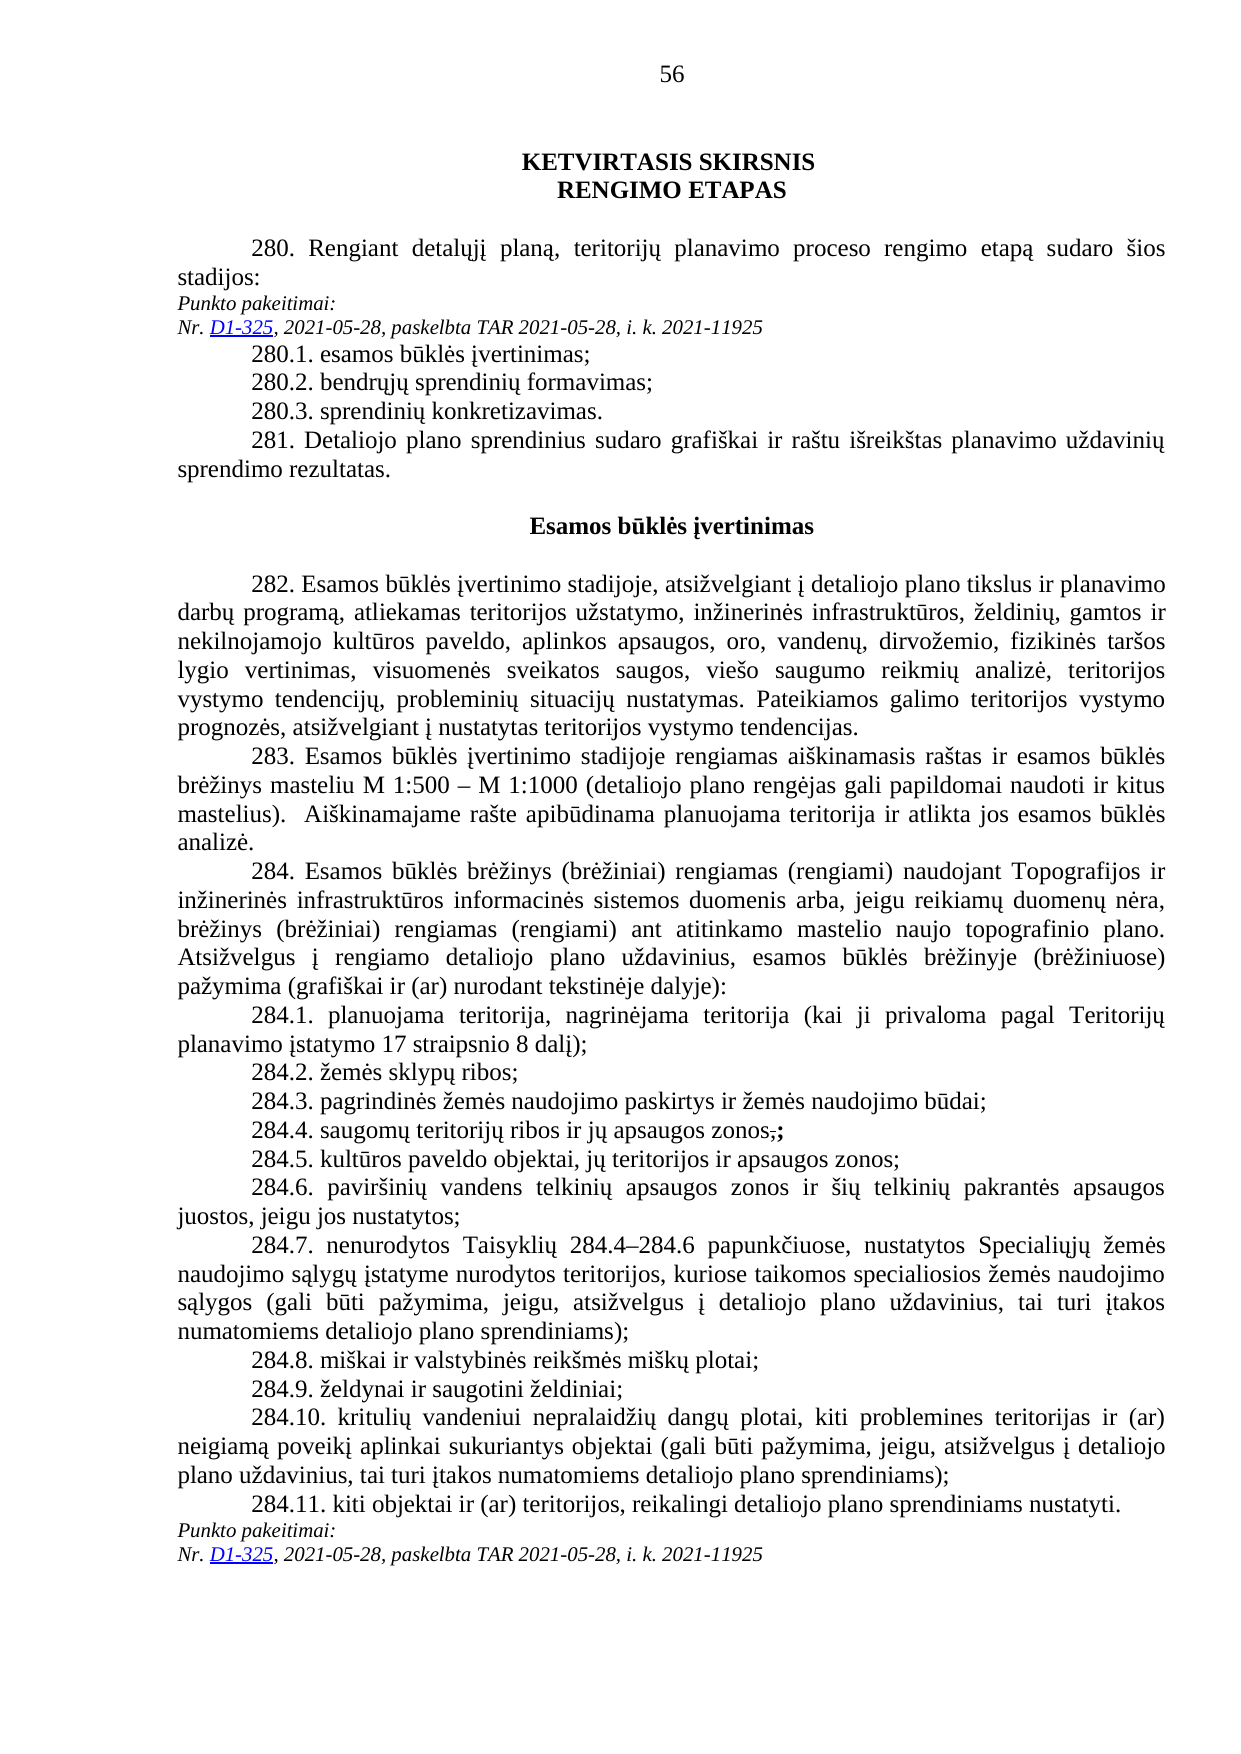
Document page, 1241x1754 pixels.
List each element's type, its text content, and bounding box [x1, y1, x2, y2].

text 284.11. kiti objektai ir (ar) teritorijos, reikalingi detaliojo plano sprendiniams nustatyti. [177, 1489, 1166, 1517]
text 280.3. sprendinių konkretizavimas. [177, 396, 1166, 425]
text 284.5. kultūros paveldo objektai, jų teritorijos ir apsaugos zonos; [177, 1144, 1166, 1172]
text 284.3. pagrindinės žemės naudojimo paskirtys ir žemės naudojimo būdai; [177, 1086, 1166, 1115]
text 284.4. saugomų teritorijų ribos ir jų apsaugos zonos,; [177, 1115, 1166, 1144]
text 281. Detaliojo plano sprendinius sudaro grafiškai ir raštu išreikštas planavimo uždavinių sprendimo rezultatas. [177, 425, 1166, 482]
text 284.1. planuojama teritorija, nagrinėjama teritorija (kai ji privaloma pagal Teritorijų planavimo įstatymo 17 straipsnio 8 dalį); [177, 1000, 1166, 1057]
text Nr. D1-325, 2021-05-28, paskelbta TAR 2021-05-28, i. k. 2021-11925 [177, 1542, 1166, 1566]
text Nr. D1-325, 2021-05-28, paskelbta TAR 2021-05-28, i. k. 2021-11925 [177, 315, 1166, 339]
text 284.9. želdynai ir saugotini želdiniai; [177, 1374, 1166, 1402]
text 284.6. paviršinių vandens telkinių apsaugos zonos ir šių telkinių pakrantės apsaugos juostos, jeigu jos nustatytos; [177, 1172, 1166, 1230]
text Esamos būklės įvertinimas [177, 511, 1166, 540]
text Punkto pakeitimai: [177, 291, 1166, 315]
text Punkto pakeitimai: [177, 1517, 1166, 1542]
text 284.8. miškai ir valstybinės reikšmės miškų plotai; [177, 1345, 1166, 1374]
text RENGIMO ETAPAS [177, 176, 1166, 204]
text 282. Esamos būklės įvertinimo stadijoje, atsižvelgiant į detaliojo plano tikslus ir planavimo darbų programą, atliekamas teritorijos užstatymo, inžinerinės infrastruktūros, želdinių, gamtos ir nekilnojamojo kultūros paveldo, aplinkos apsaugos, oro, vandenų, dirvožemio, fizikinės taršos lygio vertinimas, visuomenės sveikatos saugos, viešo saugumo reikmių analizė, teritorijos vystymo tendencijų, probleminių situacijų nustatymas. Pateikiamos galimo teritorijos vystymo prognozės, atsižvelgiant į nustatytas teritorijos vystymo tendencijas. [177, 569, 1166, 741]
text 283. Esamos būklės įvertinimo stadijoje rengiamas aiškinamasis raštas ir esamos būklės brėžinys masteliu M 1:500 – M 1:1000 (detaliojo plano rengėjas gali papildomai naudoti ir kitus mastelius). Aiškinamajame rašte apibūdinama planuojama teritorija ir atlikta jos esamos būklės analizė. [177, 741, 1166, 856]
text 280.2. bendrųjų sprendinių formavimas; [177, 367, 1166, 396]
text 284.10. kritulių vandeniui nepralaidžių dangų plotai, kiti problemines teritorijas ir (ar) neigiamą poveikį aplinkai sukuriantys objektai (gali būti pažymima, jeigu, atsižvelgus į detaliojo plano uždavinius, tai turi įtakos numatomiems detaliojo plano sprendiniams); [177, 1402, 1166, 1489]
text 280.1. esamos būklės įvertinimas; [177, 339, 1166, 367]
text KETVIRTASIS SKIRSNIS [177, 147, 1166, 176]
text 284. Esamos būklės brėžinys (brėžiniai) rengiamas (rengiami) naudojant Topografijos ir inžinerinės infrastruktūros informacinės sistemos duomenis arba, jeigu reikiamų duomenų nėra, brėžinys (brėžiniai) rengiamas (rengiami) ant atitinkamo mastelio naujo topografinio plano. Atsižvelgus į rengiamo detaliojo plano uždavinius, esamos būklės brėžinyje (brėžiniuose) pažymima (grafiškai ir (ar) nurodant tekstinėje dalyje): [177, 856, 1166, 1000]
text 280. Rengiant detalųjį planą, teritorijų planavimo proceso rengimo etapą sudaro šios stadijos: [177, 233, 1166, 291]
text 284.7. nenurodytos Taisyklių 284.4–284.6 papunkčiuose, nustatytos Specialiųjų žemės naudojimo sąlygų įstatyme nurodytos teritorijos, kuriose taikomos specialiosios žemės naudojimo sąlygos (gali būti pažymima, jeigu, atsižvelgus į detaliojo plano uždavinius, tai turi įtakos numatomiems detaliojo plano sprendiniams); [177, 1230, 1166, 1345]
text 284.2. žemės sklypų ribos; [177, 1057, 1166, 1086]
